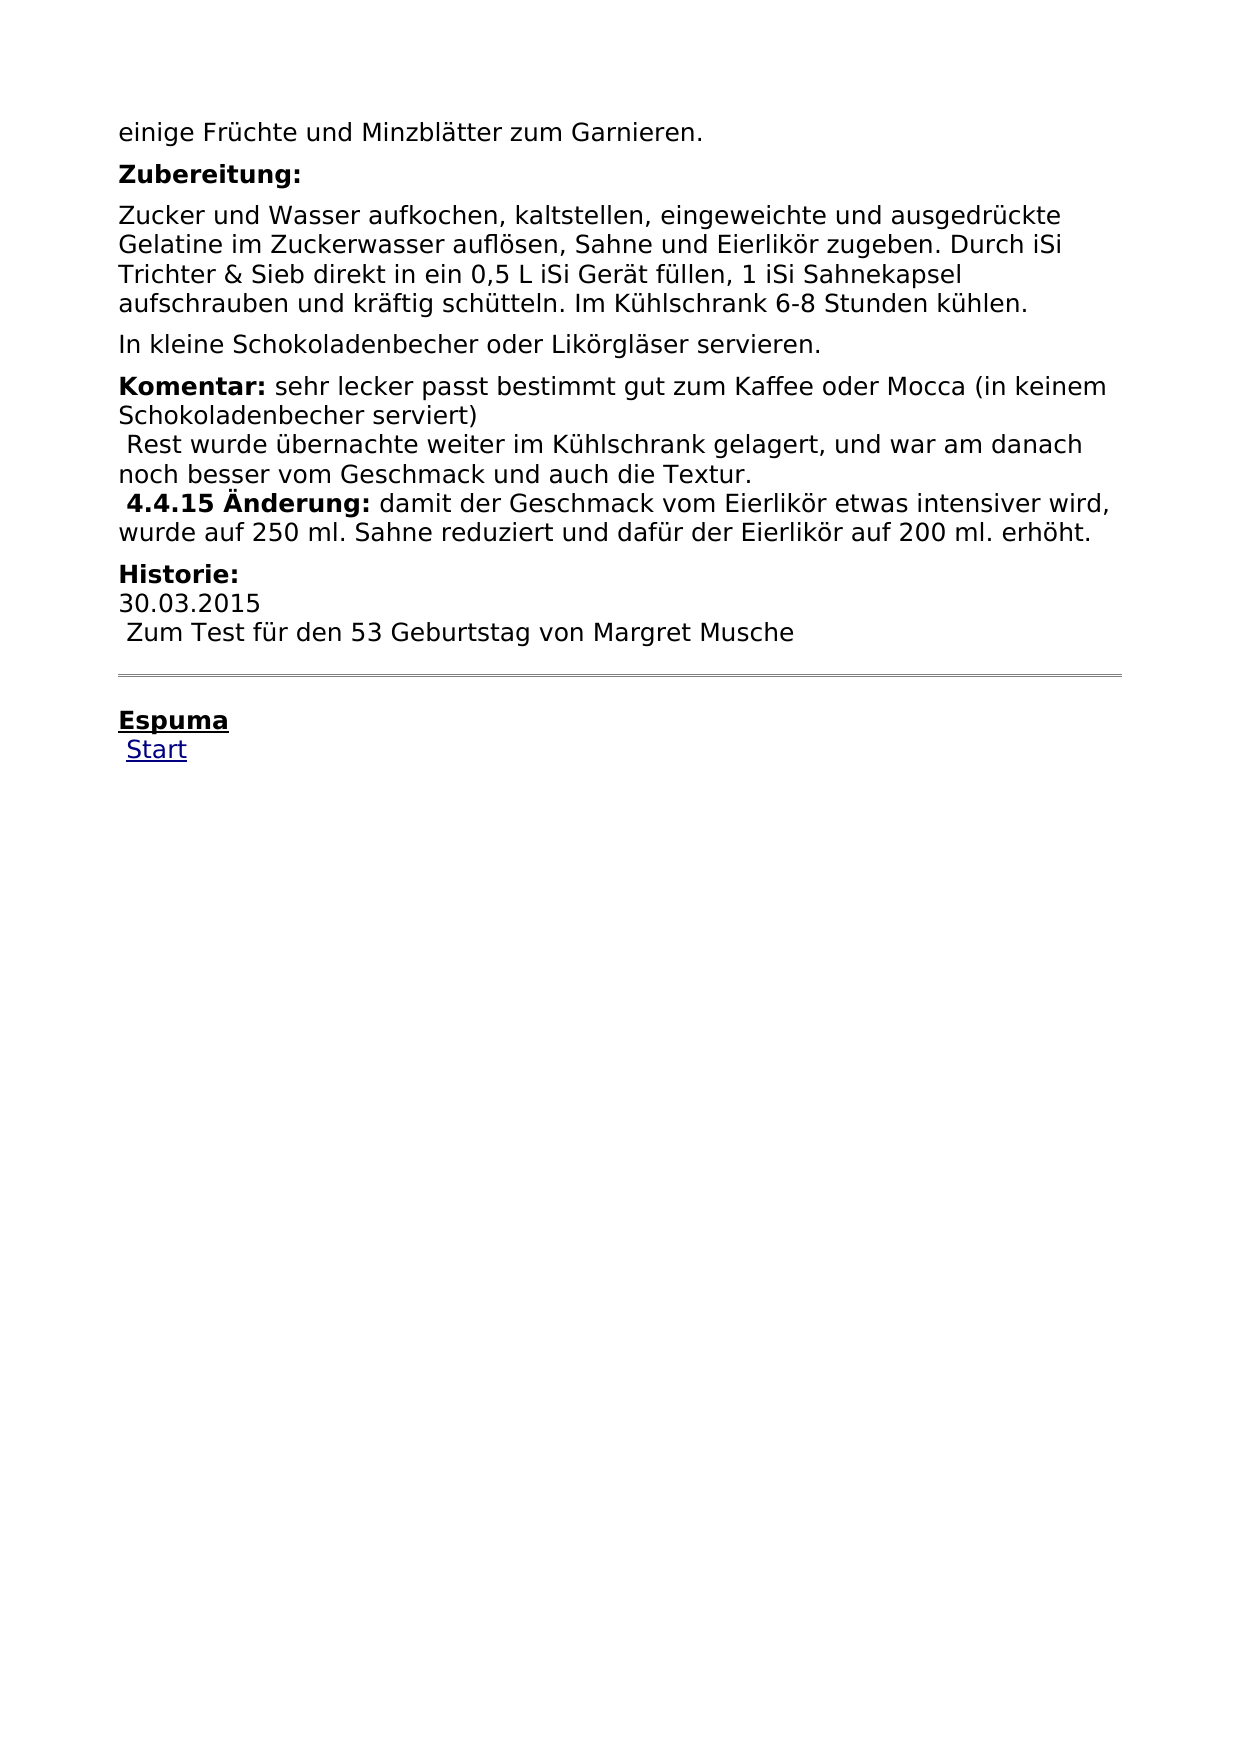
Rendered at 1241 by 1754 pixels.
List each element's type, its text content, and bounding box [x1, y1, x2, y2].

text Historie: 30.03.2015 Zum Test für den 53 Geburtstag von Margret Musche [118, 560, 1122, 647]
text Komentar: sehr lecker passt bestimmt gut zum Kaffee oder Mocca (in keinem Schokoladenbecher serviert) Rest wurde übernachte weiter im Kühlschrank gelagert, und war am danach noch besser vom Geschmack und auch die Textur. 4.4.15 Änderung: damit der Geschmack vom Eierlikör etwas intensiver wird, wurde auf 250 ml. Sahne reduziert und dafür der Eierlikör auf 200 ml. erhöht. [118, 372, 1122, 547]
text In kleine Schokoladenbecher oder Likörgläser servieren. [118, 331, 1122, 360]
text Zucker und Wasser aufkochen, kaltstellen, eingeweichte und ausgedrückte Gelatine im Zuckerwasser auflösen, Sahne und Eierlikör zugeben. Durch iSi Trichter & Sieb direkt in ein 0,5 L iSi Gerät füllen, 1 iSi Sahnekapsel aufschrauben und kräftig schütteln. Im Kühlschrank 6-8 Stunden kühlen. [118, 201, 1122, 318]
text Espuma Start [118, 706, 1122, 764]
text einige Früchte und Minzblätter zum Garnieren. [118, 118, 1122, 147]
text Zubereitung: [118, 160, 1122, 189]
